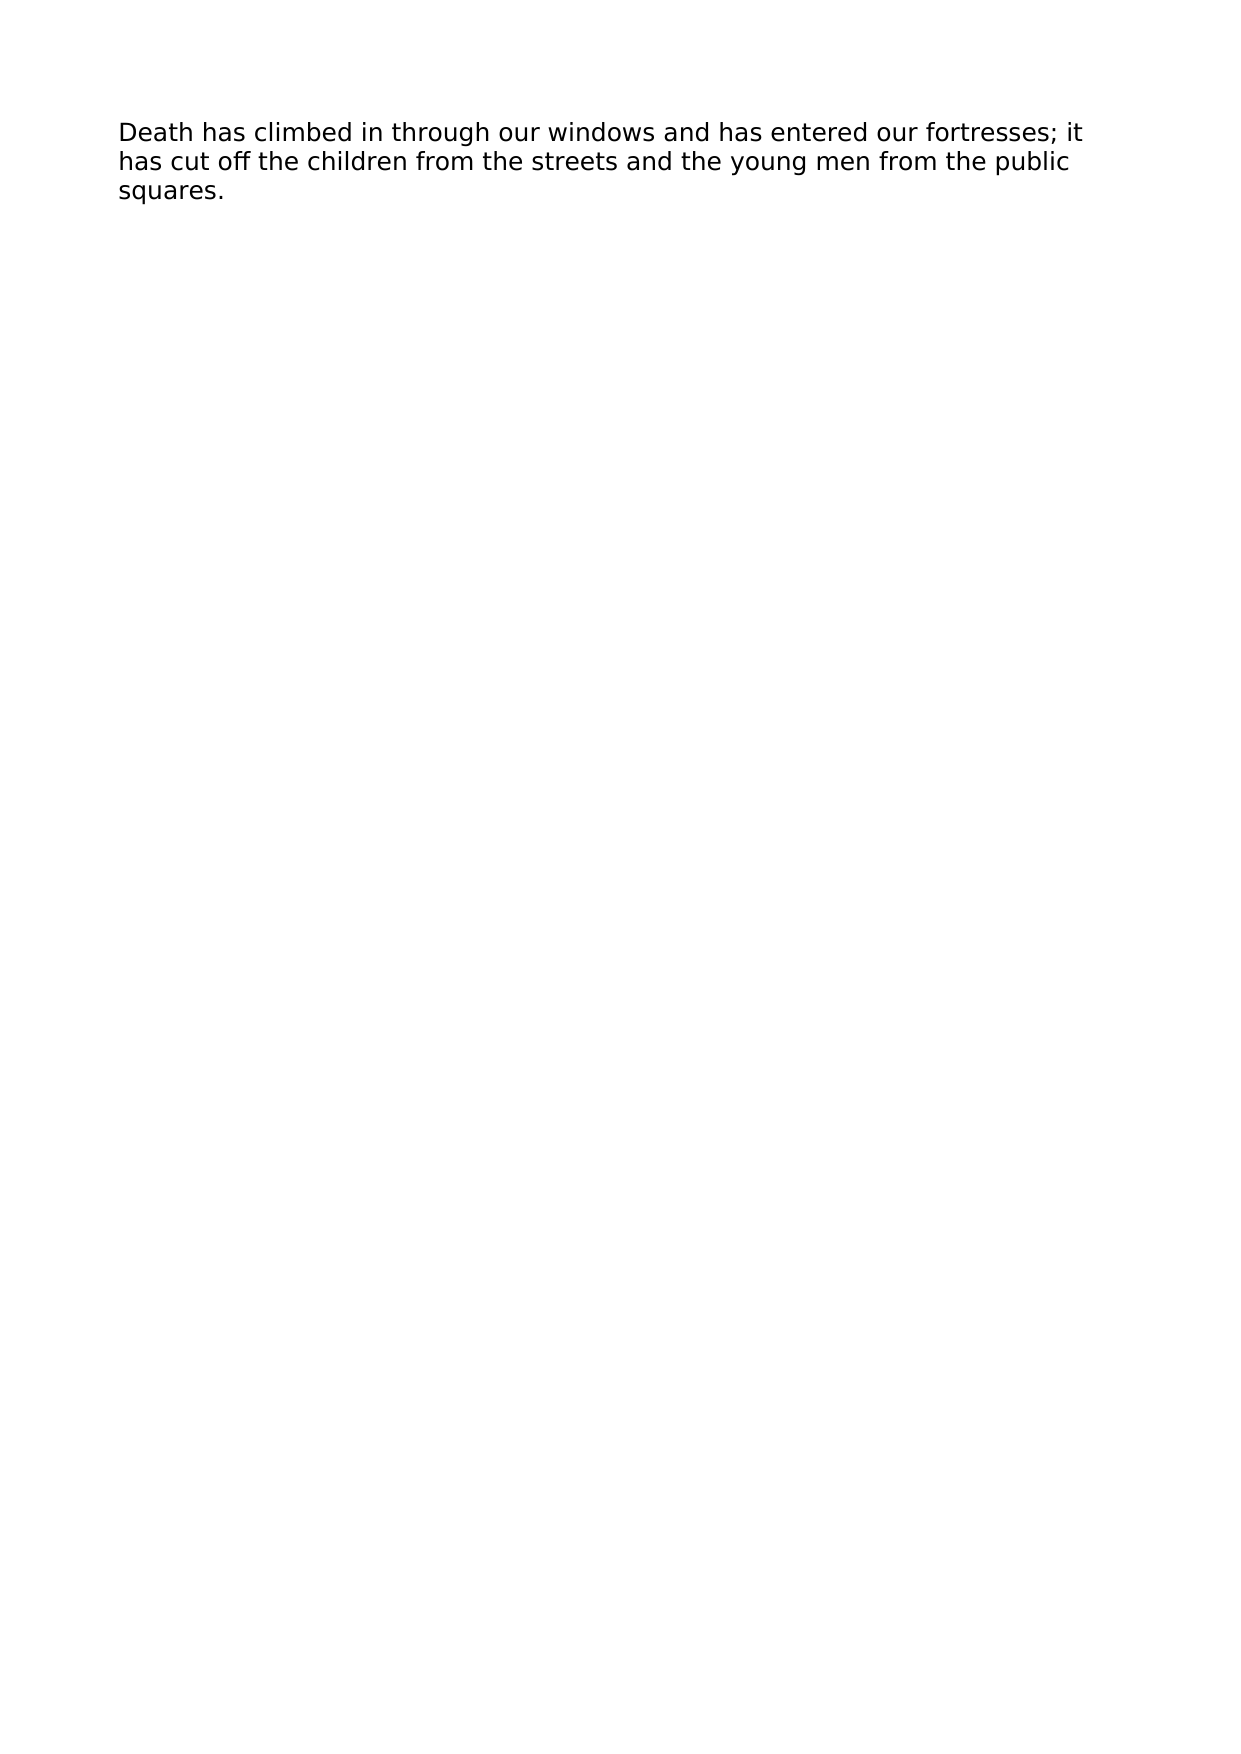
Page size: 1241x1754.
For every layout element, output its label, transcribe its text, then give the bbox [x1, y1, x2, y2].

text Death has climbed in through our windows and has entered our fortresses; it has cut off the children from the streets and the young men from the public squares. [118, 118, 1122, 206]
